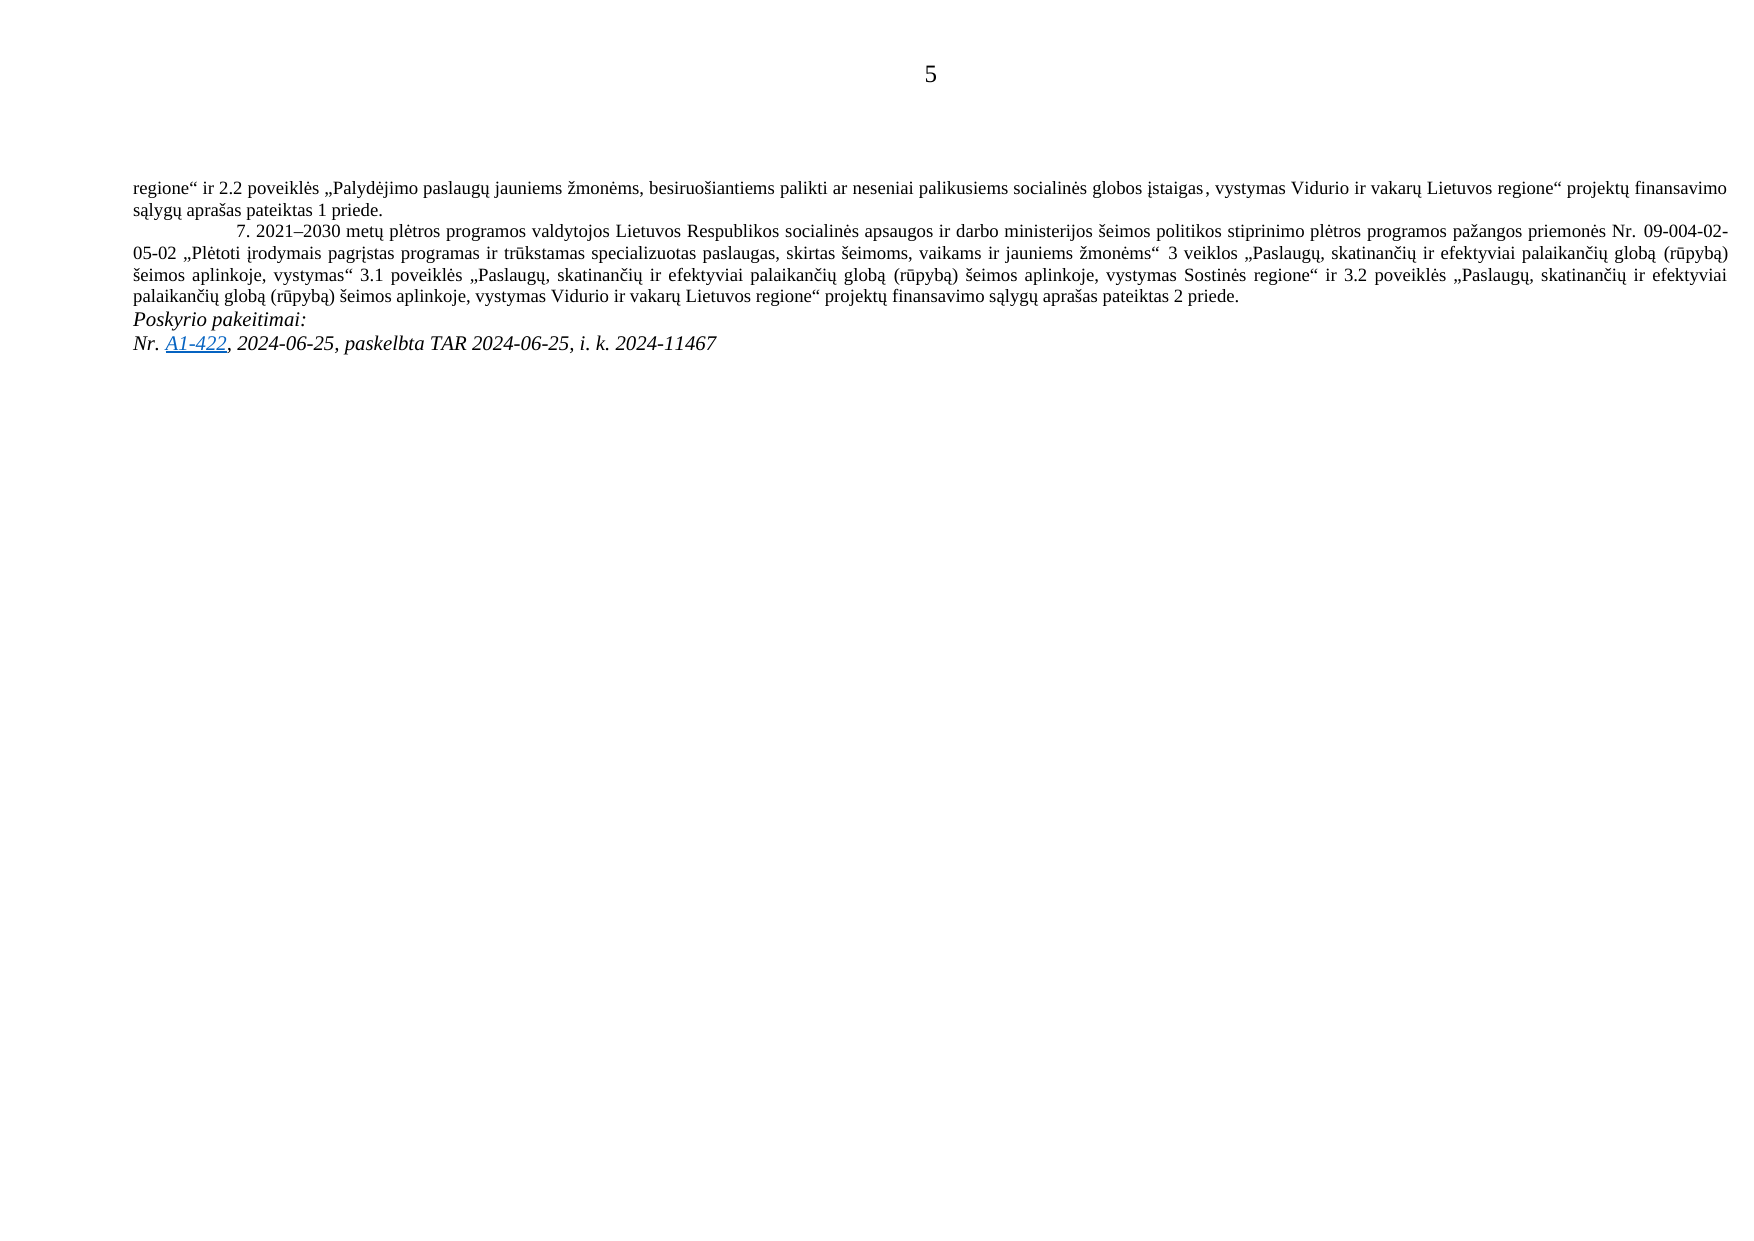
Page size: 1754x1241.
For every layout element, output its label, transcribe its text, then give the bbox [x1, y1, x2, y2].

text Poskyrio pakeitimai: [133, 307, 1728, 331]
text Nr. A1-422, 2024-06-25, paskelbta TAR 2024-06-25, i. k. 2024-11467 [133, 331, 1728, 355]
text 7. 2021–2030 metų plėtros programos valdytojos Lietuvos Respublikos socialinės apsaugos ir darbo ministerijos šeimos politikos stiprinimo plėtros programos pažangos priemonės Nr. 09-004-02-05-02 „Plėtoti įrodymais pagrįstas programas ir trūkstamas specializuotas paslaugas, skirtas šeimoms, vaikams ir jauniems žmonėms“ 3 veiklos „Paslaugų, skatinančių ir efektyviai palaikančių globą (rūpybą) šeimos aplinkoje, vystymas“ 3.1 poveiklės „Paslaugų, skatinančių ir efektyviai palaikančių globą (rūpybą) šeimos aplinkoje, vystymas Sostinės regione“ ir 3.2 poveiklės „Paslaugų, skatinančių ir efektyviai palaikančių globą (rūpybą) šeimos aplinkoje, vystymas Vidurio ir vakarų Lietuvos regione“ projektų finansavimo sąlygų aprašas pateiktas 2 priede. [133, 220, 1728, 307]
text regione“ ir 2.2 poveiklės „Palydėjimo paslaugų jauniems žmonėms, besiruošiantiems palikti ar neseniai palikusiems socialinės globos įstaigas, vystymas Vidurio ir vakarų Lietuvos regione“ projektų finansavimo sąlygų aprašas pateiktas 1 priede. [133, 177, 1728, 220]
